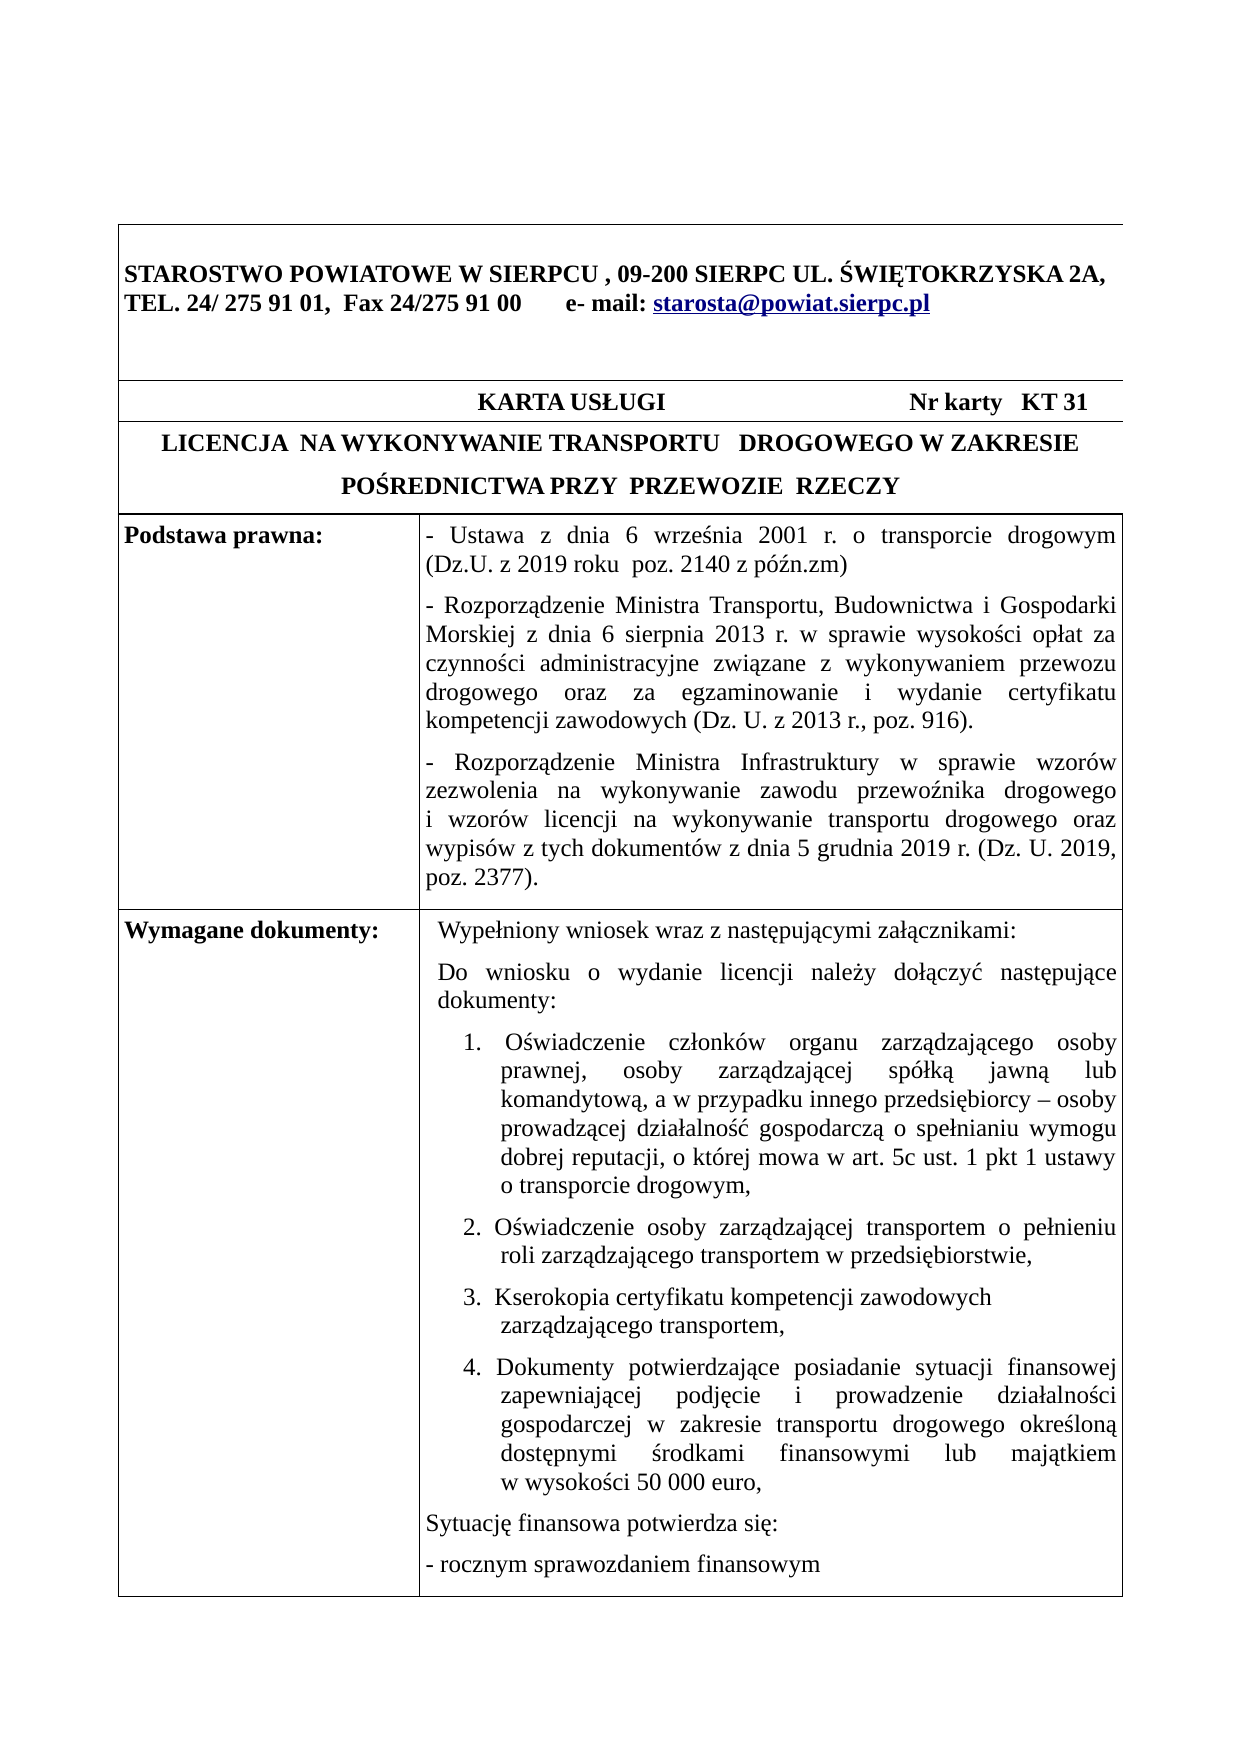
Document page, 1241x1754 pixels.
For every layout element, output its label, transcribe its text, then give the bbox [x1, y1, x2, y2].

table_cell Wypełniony wniosek wraz z następującymi załącznikami: Do wniosku o wydanie licencji należy dołączyć następujące dokumenty: 1. Oświadczenie członków organu zarządzającego osoby prawnej, osoby zarządzającej spółką jawną lub komandytową, a w przypadku innego przedsiębiorcy – osoby prowadzącej działalność gospodarczą o spełnianiu wymogu dobrej reputacji, o której mowa w art. 5c ust. 1 pkt 1 ustawy o transporcie drogowym, 2. Oświadczenie osoby zarządzającej transportem o pełnieniu roli zarządzającego transportem w przedsiębiorstwie, 3. Kserokopia certyfikatu kompetencji zawodowych zarządzającego transportem, 4. Dokumenty potwierdzające posiadanie sytuacji finansowej zapewniającej podjęcie i prowadzenie działalności gospodarczej w zakresie transportu drogowego określoną dostępnymi środkami finansowymi lub majątkiem w wysokości 50 000 euro, Sytuację finansowa potwierdza się: - rocznym sprawozdaniem finansowym [420, 910, 1122, 1596]
table_header - Ustawa z dnia 6 września 2001 r. o transporcie drogowym (Dz.U. z 2019 roku poz. 2140 z późn.zm) - Rozporządzenie Ministra Transportu, Budownictwa i Gospodarki Morskiej z dnia 6 sierpnia 2013 r. w sprawie wysokości opłat za czynności administracyjne związane z wykonywaniem przewozu drogowego oraz za egzaminowanie i wydanie certyfikatu kompetencji zawodowych (Dz. U. z 2013 r., poz. 916). - Rozporządzenie Ministra Infrastruktury w sprawie wzorów zezwolenia na wykonywanie zawodu przewoźnika drogowego i wzorów licencji na wykonywanie transportu drogowego oraz wypisów z tych dokumentów z dnia 5 grudnia 2019 r. (Dz. U. 2019, poz. 2377). [420, 515, 1122, 909]
table_header STAROSTWO POWIATOWE W SIERPCU , 09-200 SIERPC UL. ŚWIĘTOKRZYSKA 2A, TEL. 24/ 275 91 01, Fax 24/275 91 00 e- mail: starosta@powiat.sierpc.pl [119, 225, 1123, 380]
table_cell KARTA USŁUGI Nr karty KT 31 [119, 381, 1123, 421]
table_header Podstawa prawna: [119, 515, 419, 909]
table_cell Wymagane dokumenty: [119, 910, 419, 1596]
table_cell LICENCJA NA WYKONYWANIE TRANSPORTU DROGOWEGO W ZAKRESIE POŚREDNICTWA PRZY PRZEWOZIE RZECZY [119, 422, 1123, 513]
